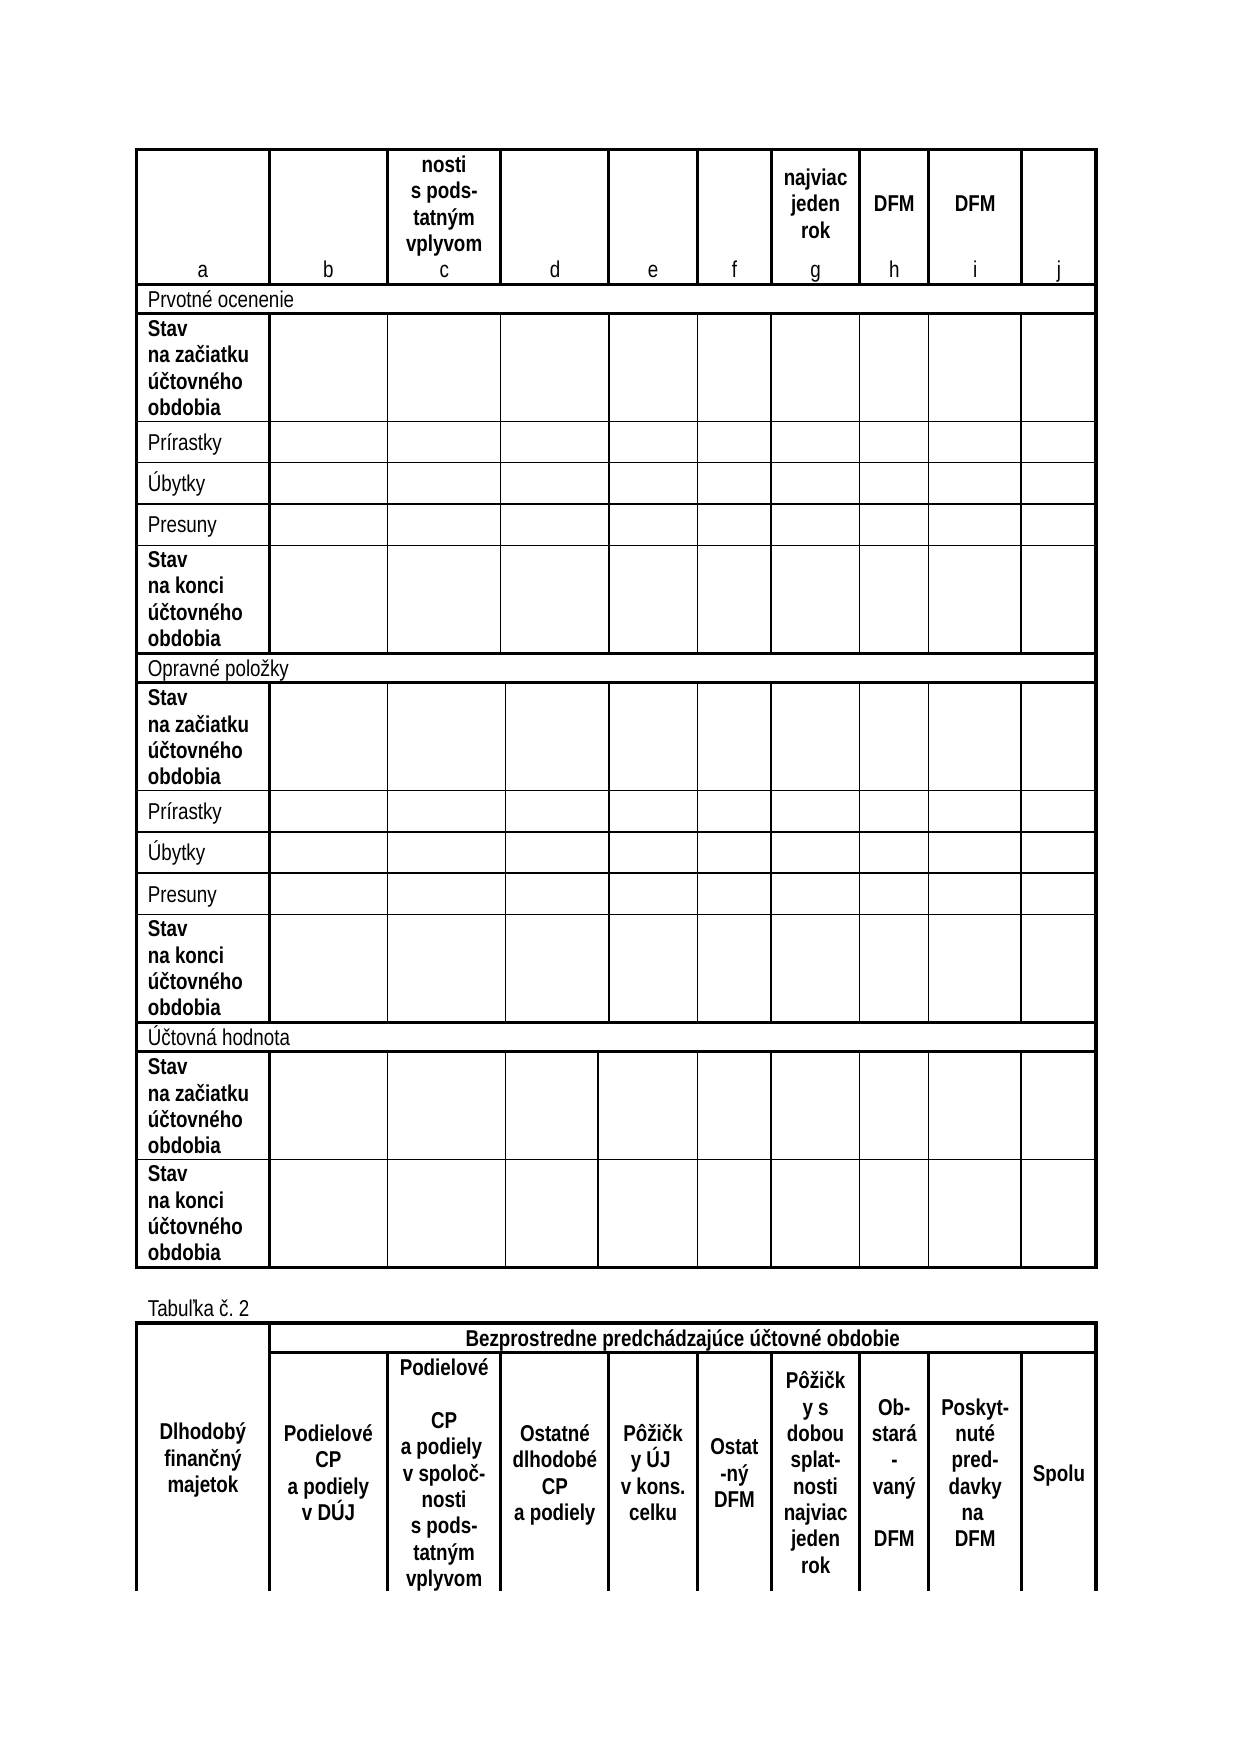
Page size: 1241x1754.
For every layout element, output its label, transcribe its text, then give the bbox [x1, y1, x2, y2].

table_cell Ostatné dlhodobé CP a podiely [502, 1354, 607, 1591]
table_cell Podielové CP a podiely v DÚJ [271, 1354, 386, 1591]
table_cell [388, 505, 500, 544]
table_cell [506, 915, 608, 1021]
table_cell [772, 684, 859, 789]
table_cell [501, 505, 608, 544]
table_cell najviac jeden rok [773, 151, 858, 256]
table_cell [610, 151, 696, 256]
table_cell nosti s pods-tatným vplyvom [389, 151, 499, 256]
table_cell Stav na konci účtovného obdobia [138, 915, 268, 1021]
table_cell [610, 463, 697, 503]
table_cell Prvotné ocenenie [138, 286, 1094, 312]
table_cell g [773, 256, 858, 282]
table_cell [271, 463, 387, 503]
table_cell [860, 791, 928, 831]
table_cell [271, 791, 387, 831]
table_cell [271, 684, 387, 789]
table_cell [698, 1053, 770, 1159]
table_cell [388, 915, 505, 1021]
table_cell [271, 915, 387, 1021]
table_cell Spolu [1023, 1354, 1094, 1591]
table_cell [772, 546, 859, 652]
table_cell [1022, 463, 1094, 503]
table_cell [271, 1160, 387, 1266]
table_cell DFM [930, 151, 1020, 256]
table_cell [929, 422, 1020, 462]
table_cell [1023, 151, 1094, 256]
table_cell [698, 315, 770, 421]
table_cell [610, 915, 697, 1021]
table_cell [271, 546, 387, 652]
table_cell [610, 791, 697, 831]
table_cell c [389, 256, 499, 282]
table_cell Prírastky [138, 422, 268, 462]
table_cell [929, 315, 1020, 421]
table_cell [698, 463, 770, 503]
table_cell [506, 833, 608, 872]
table_cell [1022, 791, 1094, 831]
table_cell [271, 151, 386, 256]
table_cell [388, 422, 500, 462]
table_cell Úbytky [138, 833, 268, 872]
table_cell [698, 833, 770, 872]
table_cell [388, 546, 500, 652]
table_cell [1022, 915, 1094, 1021]
table_cell [610, 546, 697, 652]
table_cell [501, 422, 608, 462]
table_cell [610, 422, 697, 462]
table_cell [772, 874, 859, 914]
table_cell [772, 315, 859, 421]
table_cell [860, 422, 928, 462]
table_cell Ostat-ný DFM [699, 1354, 770, 1591]
table_cell [929, 1053, 1020, 1159]
table_cell [860, 1053, 928, 1159]
table_cell [929, 463, 1020, 503]
table_cell [860, 915, 928, 1021]
table_cell [610, 315, 697, 421]
table_cell [610, 684, 697, 789]
table_cell [929, 874, 1020, 914]
table_cell [860, 546, 928, 652]
table_cell f [699, 256, 770, 282]
table_cell Stav na konci účtovného obdobia [138, 1160, 268, 1266]
table_cell Účtovná hodnota [138, 1024, 1094, 1050]
table_cell [860, 463, 928, 503]
table_cell Opravné položky [138, 655, 1094, 681]
table_cell Pôžičky ÚJ v kons. celku [610, 1354, 696, 1591]
table_cell [388, 315, 500, 421]
table_cell [698, 684, 770, 789]
table_cell [929, 791, 1020, 831]
table_cell [271, 315, 387, 421]
table_cell [271, 505, 387, 544]
table_header [138, 151, 268, 256]
table_cell [698, 1160, 770, 1266]
table_cell [929, 915, 1020, 1021]
table_cell h [861, 256, 927, 282]
table_cell Poskyt-nuté pred-davky na DFM [930, 1354, 1020, 1591]
table_cell [506, 791, 608, 831]
text Tabuľka č. 2 [148, 1295, 1093, 1321]
table_cell [860, 315, 928, 421]
table_cell [506, 1053, 597, 1159]
table_cell [1022, 874, 1094, 914]
table_cell Úbytky [138, 463, 268, 503]
table_cell [501, 546, 608, 652]
table_cell d [502, 256, 607, 282]
table_cell e [610, 256, 696, 282]
table_header Bezprostredne predchádzajúce účtovné obdobie [271, 1325, 1094, 1351]
table_cell [271, 833, 387, 872]
table_cell DFM [861, 151, 927, 256]
table_cell [271, 1053, 387, 1159]
table_cell [772, 505, 859, 544]
table_cell [929, 833, 1020, 872]
table_cell [698, 874, 770, 914]
table_cell [1022, 684, 1094, 789]
table_cell [610, 874, 697, 914]
table_cell [1022, 1160, 1094, 1266]
table_cell [772, 1160, 859, 1266]
table_cell [860, 874, 928, 914]
table_cell [772, 1053, 859, 1159]
table_cell [388, 874, 505, 914]
table_cell a [138, 256, 268, 282]
table_cell Stav na začiatku účtovného obdobia [138, 684, 268, 789]
table_cell [698, 791, 770, 831]
table_cell [610, 505, 697, 544]
table_cell Prírastky [138, 791, 268, 831]
table_cell [698, 546, 770, 652]
table_cell Ob-stará-vaný DFM [861, 1354, 927, 1591]
table_cell [860, 1160, 928, 1266]
table_cell Podielové CP a podiely v spoloč-nosti s pods-tatným vplyvom [389, 1354, 499, 1591]
table_cell Presuny [138, 874, 268, 914]
table_cell [772, 422, 859, 462]
table_cell [506, 874, 608, 914]
table_cell [1022, 546, 1094, 652]
table_cell [388, 1160, 505, 1266]
table_cell [388, 1053, 505, 1159]
table_cell Stav na konci účtovného obdobia [138, 546, 268, 652]
table_cell [271, 422, 387, 462]
table_cell [506, 1160, 597, 1266]
table_header Dlhodobý finančný majetok [138, 1325, 268, 1591]
table_cell [698, 915, 770, 1021]
table_cell [388, 791, 505, 831]
table_cell Stav na začiatku účtovného obdobia [138, 315, 268, 421]
table_cell [388, 684, 505, 789]
table_cell i [930, 256, 1020, 282]
table_cell [929, 546, 1020, 652]
table_cell [699, 151, 770, 256]
table_cell [1022, 315, 1094, 421]
table_cell [1022, 505, 1094, 544]
table_cell [860, 684, 928, 789]
table_cell [388, 463, 500, 503]
table_cell [506, 684, 608, 789]
table_cell [772, 915, 859, 1021]
table_cell [1022, 1053, 1094, 1159]
table_cell [772, 833, 859, 872]
table_cell [388, 833, 505, 872]
table_cell [772, 791, 859, 831]
table_cell [501, 463, 608, 503]
table_cell [599, 1160, 697, 1266]
table_cell [860, 505, 928, 544]
table_cell Stav na začiatku účtovného obdobia [138, 1053, 268, 1159]
table_cell b [271, 256, 386, 282]
table_cell [1022, 833, 1094, 872]
table_cell j [1023, 256, 1094, 282]
table_cell [502, 151, 607, 256]
table_cell Presuny [138, 505, 268, 544]
table_cell [698, 505, 770, 544]
table_cell [929, 505, 1020, 544]
table_cell [929, 684, 1020, 789]
table_cell [271, 874, 387, 914]
table_cell [929, 1160, 1020, 1266]
table_cell [599, 1053, 697, 1159]
table_cell Pôžičky s dobou splat-nosti najviac jeden rok [773, 1354, 858, 1591]
table_cell [772, 463, 859, 503]
table_cell [610, 833, 697, 872]
table_cell [860, 833, 928, 872]
table_cell [501, 315, 608, 421]
table_cell [698, 422, 770, 462]
table_cell [1022, 422, 1094, 462]
